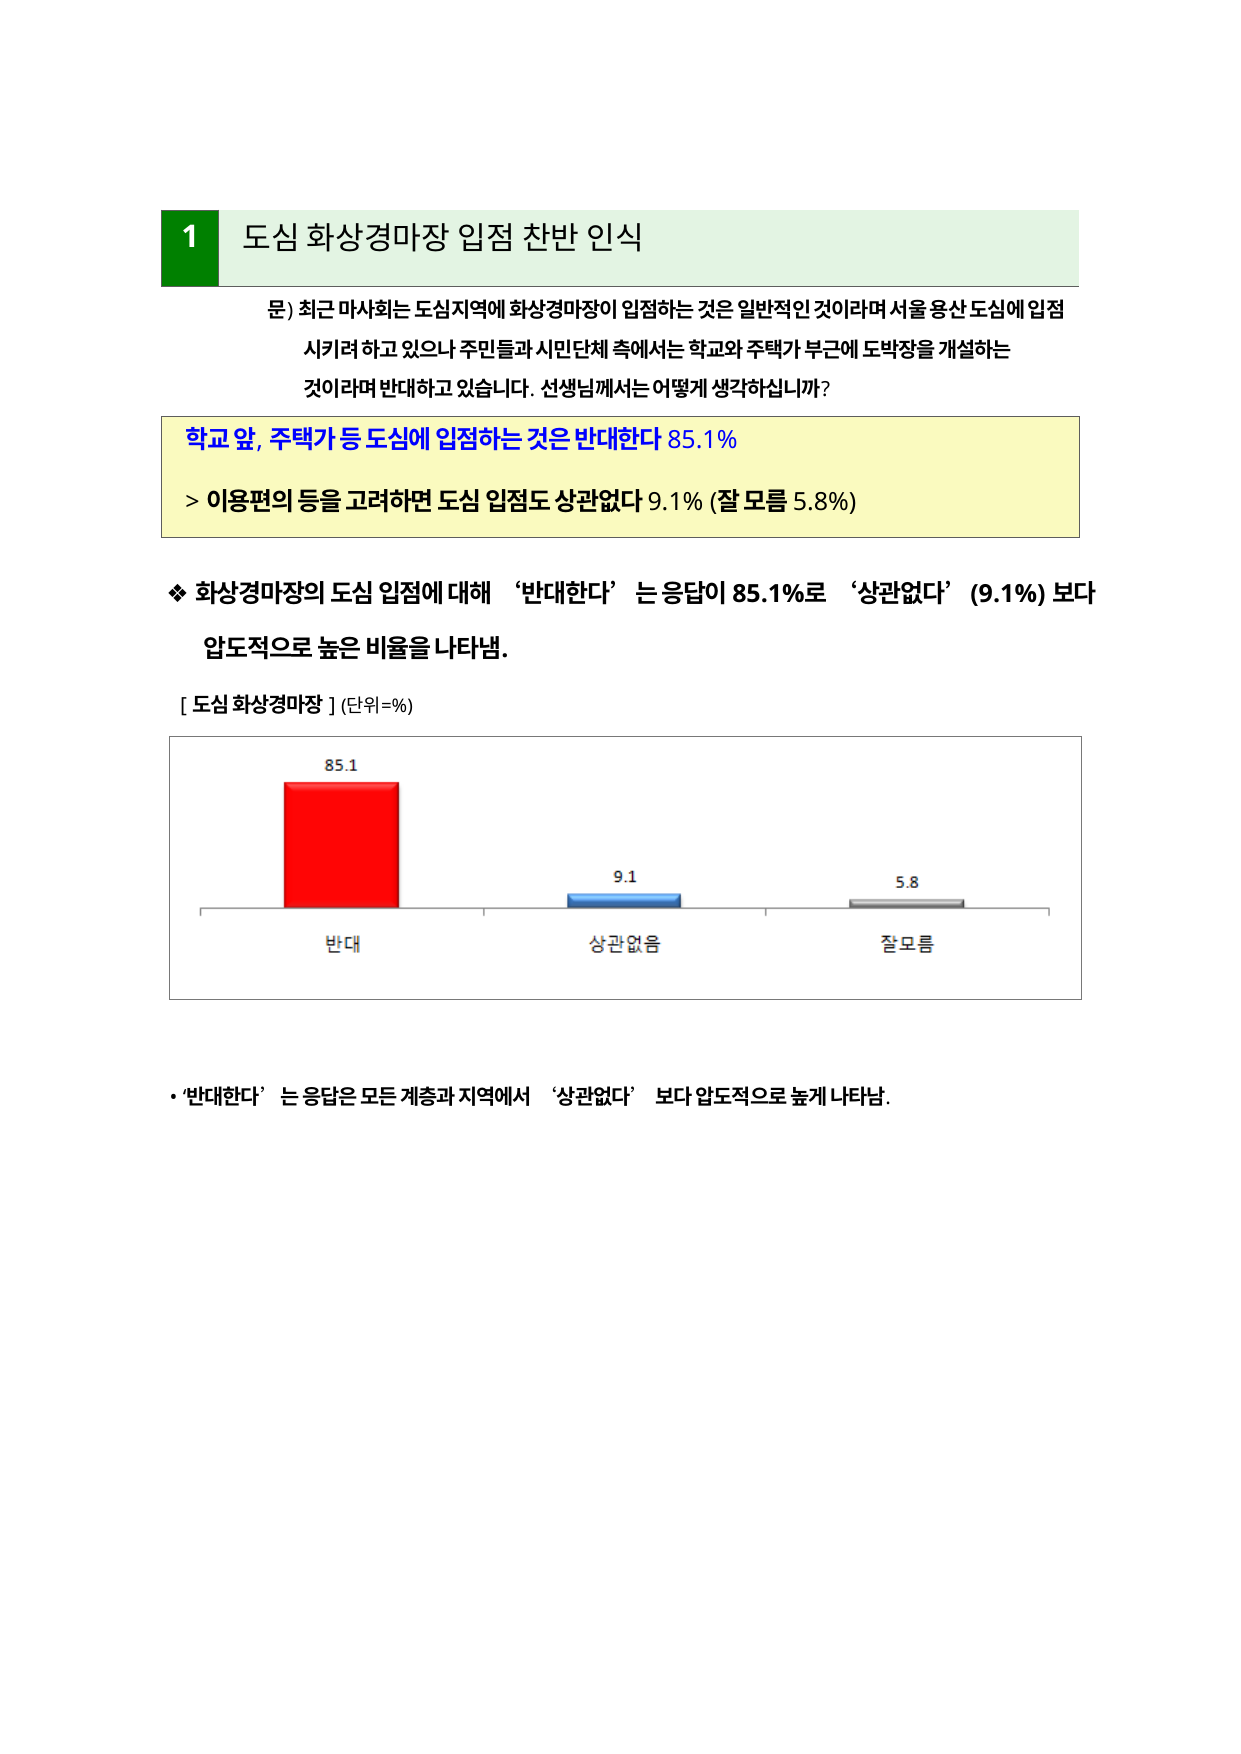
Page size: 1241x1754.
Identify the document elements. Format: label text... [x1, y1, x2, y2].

text • ‘반대한다’는 응답은 모든 계층과 지역에서 ‘상관없다’ 보다 압도적으로 높게 나타남. [169, 1080, 1122, 1110]
table_cell 학교 앞, 주택가 등 도심에 입점하는 것은 반대한다 85.1% > 이용편의 등을 고려하면 도심 입점도 상관없다 9.1% (잘 모름 5.8%) [162, 417, 1079, 537]
table_header 도심 화상경마장 입점 찬반 인식 [219, 210, 1079, 286]
table_header 1 [162, 211, 218, 286]
table_header [ 도심 화상경마장 ] (단위=%) [169, 685, 1081, 736]
table_cell 문) 최근 마사회는 도심지역에 화상경마장이 입점하는 것은 일반적인 것이라며 서울 용산 도심에 입점 시키려 하고 있으나 주민들과 시민단체 측에서는 학교와 주택가 부근에 도박장을 개설하는 것이라며 반대하고 있습니다. 선생님께서는 어떻게 생각하십니까? [218, 287, 1079, 416]
text ❖ 화상경마장의 도심 입점에 대해 ‘반대한다’는 응답이 85.1%로 ‘상관없다’(9.1%) 보다 압도적으로 높은 비율을 나타냄. [166, 574, 1122, 664]
picture [180, 740, 1071, 981]
table_cell [170, 737, 1081, 999]
table_cell [161, 287, 218, 416]
